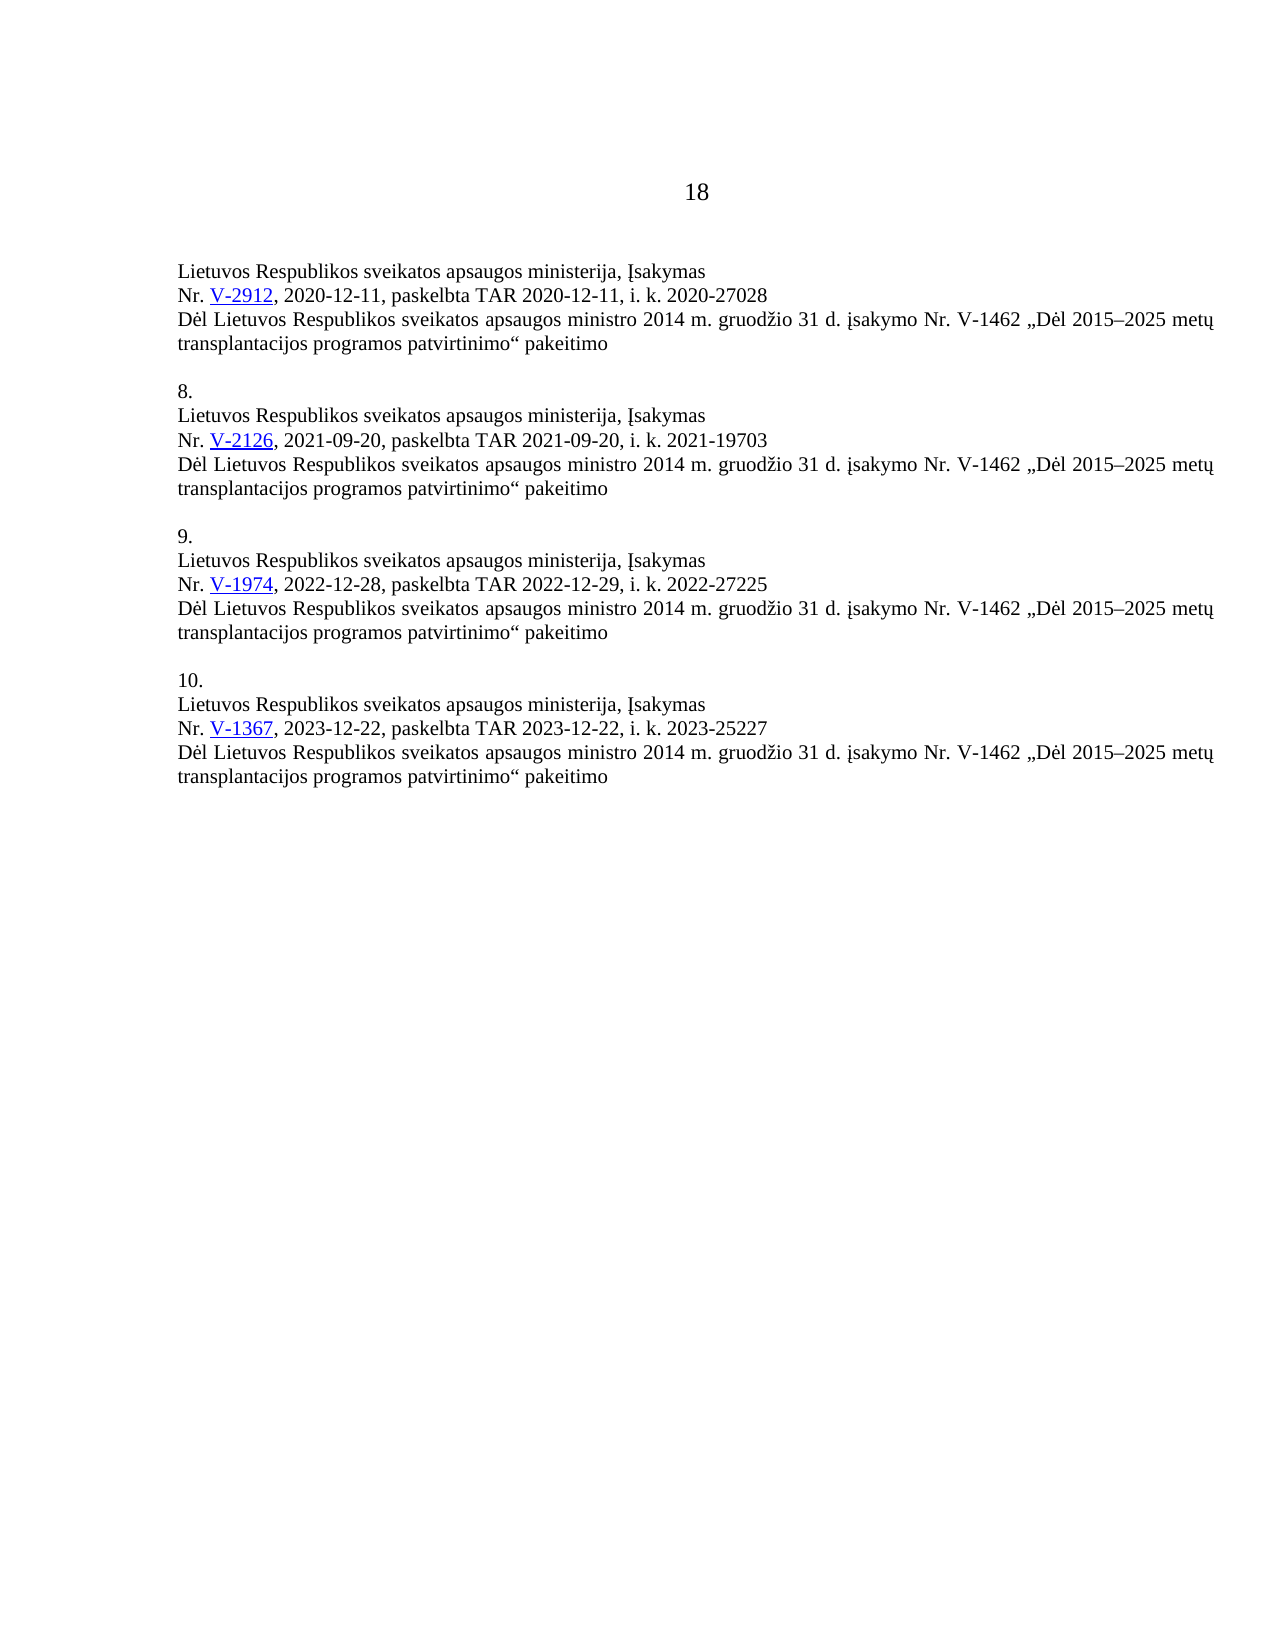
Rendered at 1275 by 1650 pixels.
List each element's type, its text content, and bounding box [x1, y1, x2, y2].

text 8. [177, 379, 1216, 403]
text Nr. V-2126, 2021-09-20, paskelbta TAR 2021-09-20, i. k. 2021-19703 [177, 427, 1216, 452]
text Lietuvos Respublikos sveikatos apsaugos ministerija, Įsakymas [177, 403, 1216, 427]
text Dėl Lietuvos Respublikos sveikatos apsaugos ministro 2014 m. gruodžio 31 d. įsakymo Nr. V-1462 „Dėl 2015–2025 metų transplantacijos programos patvirtinimo“ pakeitimo [177, 307, 1216, 355]
text Nr. V-1367, 2023-12-22, paskelbta TAR 2023-12-22, i. k. 2023-25227 [177, 716, 1216, 740]
text Nr. V-2912, 2020-12-11, paskelbta TAR 2020-12-11, i. k. 2020-27028 [177, 283, 1216, 307]
text Dėl Lietuvos Respublikos sveikatos apsaugos ministro 2014 m. gruodžio 31 d. įsakymo Nr. V-1462 „Dėl 2015–2025 metų transplantacijos programos patvirtinimo“ pakeitimo [177, 452, 1216, 500]
text Lietuvos Respublikos sveikatos apsaugos ministerija, Įsakymas [177, 692, 1216, 716]
text 10. [177, 668, 1216, 692]
text Dėl Lietuvos Respublikos sveikatos apsaugos ministro 2014 m. gruodžio 31 d. įsakymo Nr. V-1462 „Dėl 2015–2025 metų transplantacijos programos patvirtinimo“ pakeitimo [177, 740, 1216, 788]
text Nr. V-1974, 2022-12-28, paskelbta TAR 2022-12-29, i. k. 2022-27225 [177, 572, 1216, 596]
text Dėl Lietuvos Respublikos sveikatos apsaugos ministro 2014 m. gruodžio 31 d. įsakymo Nr. V-1462 „Dėl 2015–2025 metų transplantacijos programos patvirtinimo“ pakeitimo [177, 596, 1216, 644]
text Lietuvos Respublikos sveikatos apsaugos ministerija, Įsakymas [177, 259, 1216, 283]
text Lietuvos Respublikos sveikatos apsaugos ministerija, Įsakymas [177, 548, 1216, 572]
text 9. [177, 524, 1216, 548]
